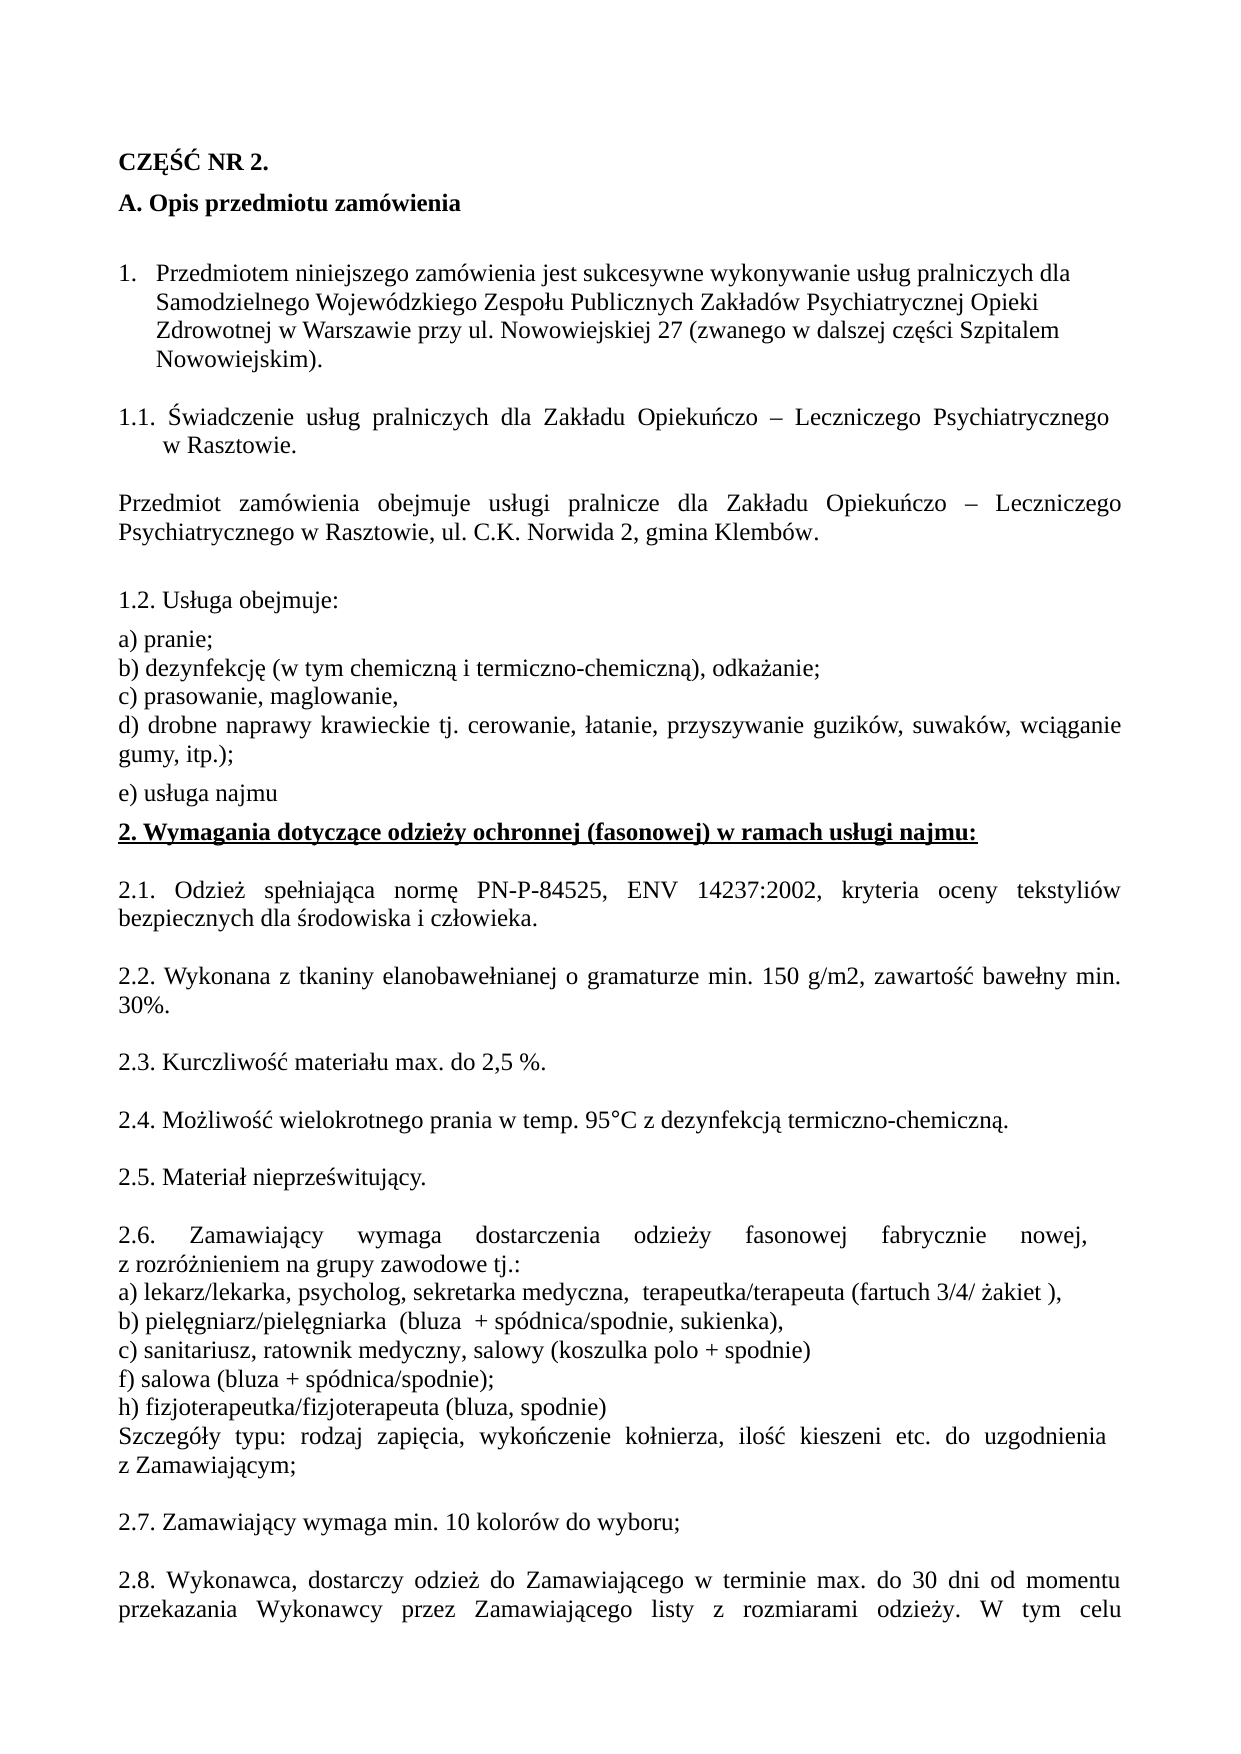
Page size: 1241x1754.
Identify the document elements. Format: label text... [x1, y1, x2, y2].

text 2.6. Zamawiający wymaga dostarczenia odzieży fasonowej fabrycznie nowej, z rozróżnieniem na grupy zawodowe tj.: [118, 1220, 1122, 1277]
text c) prasowanie, maglowanie, [118, 681, 1122, 710]
text h) fizjoterapeutka/fizjoterapeuta (bluza, spodnie) [118, 1392, 1122, 1421]
text 2.7. Zamawiający wymaga min. 10 kolorów do wyboru; [118, 1507, 1122, 1536]
list Przedmiotem niniejszego zamówienia jest sukcesywne wykonywanie usług pralniczych dla Samodzielnego Wojewódzkiego Zespołu Publicznych Zakładów Psychiatrycznej Opieki Zdrowotnej w Warszawie przy ul. Nowowiejskiej 27 (zwanego w dalszej części Szpitalem Nowowiejskim). [118, 258, 1122, 373]
text 1.1. Świadczenie usług pralniczych dla Zakładu Opiekuńczo – Leczniczego Psychiatrycznego w Rasztowie. [118, 402, 1122, 459]
text f) salowa (bluza + spódnica/spodnie); [118, 1364, 1122, 1392]
text 2. Wymagania dotyczące odzieży ochronnej (fasonowej) w ramach usługi najmu: [118, 817, 1122, 846]
text 2.3. Kurczliwość materiału max. do 2,5 %. [118, 1047, 1122, 1076]
text 2.1. Odzież spełniająca normę PN-P-84525, ENV 14237:2002, kryteria oceny tekstyliów bezpiecznych dla środowiska i człowieka. [118, 875, 1122, 932]
text Szczegóły typu: rodzaj zapięcia, wykończenie kołnierza, ilość kieszeni etc. do uzgodnienia z Zamawiającym; [118, 1421, 1122, 1479]
text 1.2. Usługa obejmuje: [118, 585, 1122, 613]
text 2.5. Materiał nieprześwitujący. [118, 1162, 1122, 1191]
text b) dezynfekcję (w tym chemiczną i termiczno-chemiczną), odkażanie; [118, 653, 1122, 681]
text A. Opis przedmiotu zamówienia [118, 188, 1122, 217]
text e) usługa najmu [118, 778, 1122, 807]
text a) lekarz/lekarka, psycholog, sekretarka medyczna, terapeutka/terapeuta (fartuch 3/4/ żakiet ), [118, 1277, 1122, 1306]
text b) pielęgniarz/pielęgniarka (bluza + spódnica/spodnie, sukienka), [118, 1306, 1122, 1335]
text 2.2. Wykonana z tkaniny elanobawełnianej o gramaturze min. 150 g/m2, zawartość bawełny min. 30%. [118, 961, 1122, 1018]
text a) pranie; [118, 624, 1122, 653]
text d) drobne naprawy krawieckie tj. cerowanie, łatanie, przyszywanie guzików, suwaków, wciąganie gumy, itp.); [118, 710, 1122, 768]
text Przedmiot zamówienia obejmuje usługi pralnicze dla Zakładu Opiekuńczo – Leczniczego Psychiatrycznego w Rasztowie, ul. C.K. Norwida 2, gmina Klembów. [118, 488, 1122, 546]
text c) sanitariusz, ratownik medyczny, salowy (koszulka polo + spodnie) [118, 1335, 1122, 1364]
text 2.8. Wykonawca, dostarczy odzież do Zamawiającego w terminie max. do 30 dni od momentu przekazania Wykonawcy przez Zamawiającego listy z rozmiarami odzieży. W tym celu [118, 1565, 1122, 1622]
text CZĘŚĆ NR 2. [118, 147, 1122, 176]
text 2.4. Możliwość wielokrotnego prania w temp. 95°C z dezynfekcją termiczno-chemiczną. [118, 1105, 1122, 1134]
